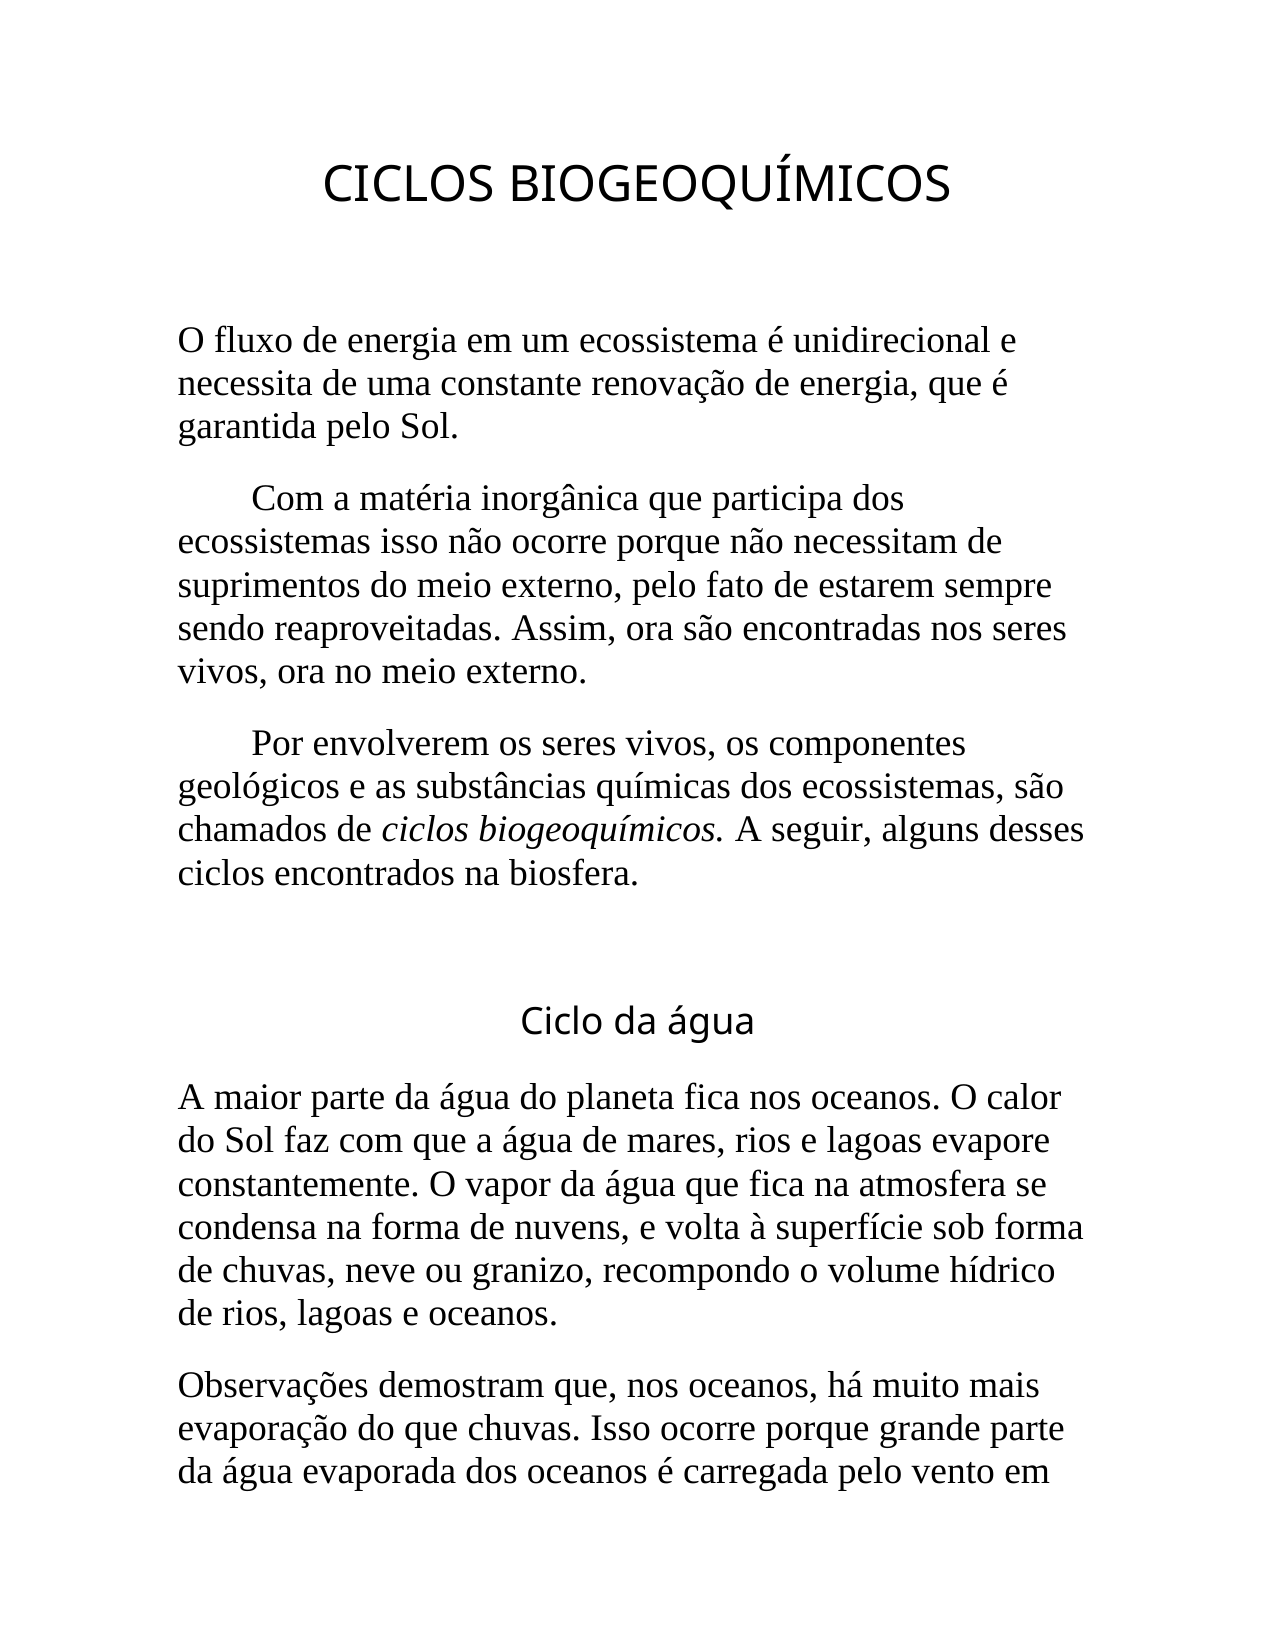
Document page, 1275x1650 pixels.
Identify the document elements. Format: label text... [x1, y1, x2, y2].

text Com a matéria inorgânica que participa dos ecossistemas isso não ocorre porque não necessitam de suprimentos do meio externo, pelo fato de estarem sempre sendo reaproveitadas. Assim, ora são encontradas nos seres vivos, ora no meio externo. [177, 476, 1098, 691]
text Ciclo da água [177, 994, 1098, 1046]
text Observações demostram que, nos oceanos, há muito mais evaporação do que chuvas. Isso ocorre porque grande parte da água evaporada dos oceanos é carregada pelo vento em [177, 1363, 1098, 1492]
text CICLOS BIOGEOQUÍMICOS [177, 148, 1098, 216]
text O fluxo de energia em um ecossistema é unidirecional e necessita de uma constante renovação de energia, que é garantida pelo Sol. [177, 317, 1098, 447]
text A maior parte da água do planeta fica nos oceanos. O calor do Sol faz com que a água de mares, rios e lagoas evapore constantemente. O vapor da água que fica na atmosfera se condensa na forma de nuvens, e volta à superfície sob forma de chuvas, neve ou granizo, recompondo o volume hídrico de rios, lagoas e oceanos. [177, 1075, 1098, 1333]
text Por envolverem os seres vivos, os componentes geológicos e as substâncias químicas dos ecossistemas, são chamados de ciclos biogeoquímicos. A seguir, alguns desses ciclos encontrados na biosfera. [177, 721, 1098, 893]
